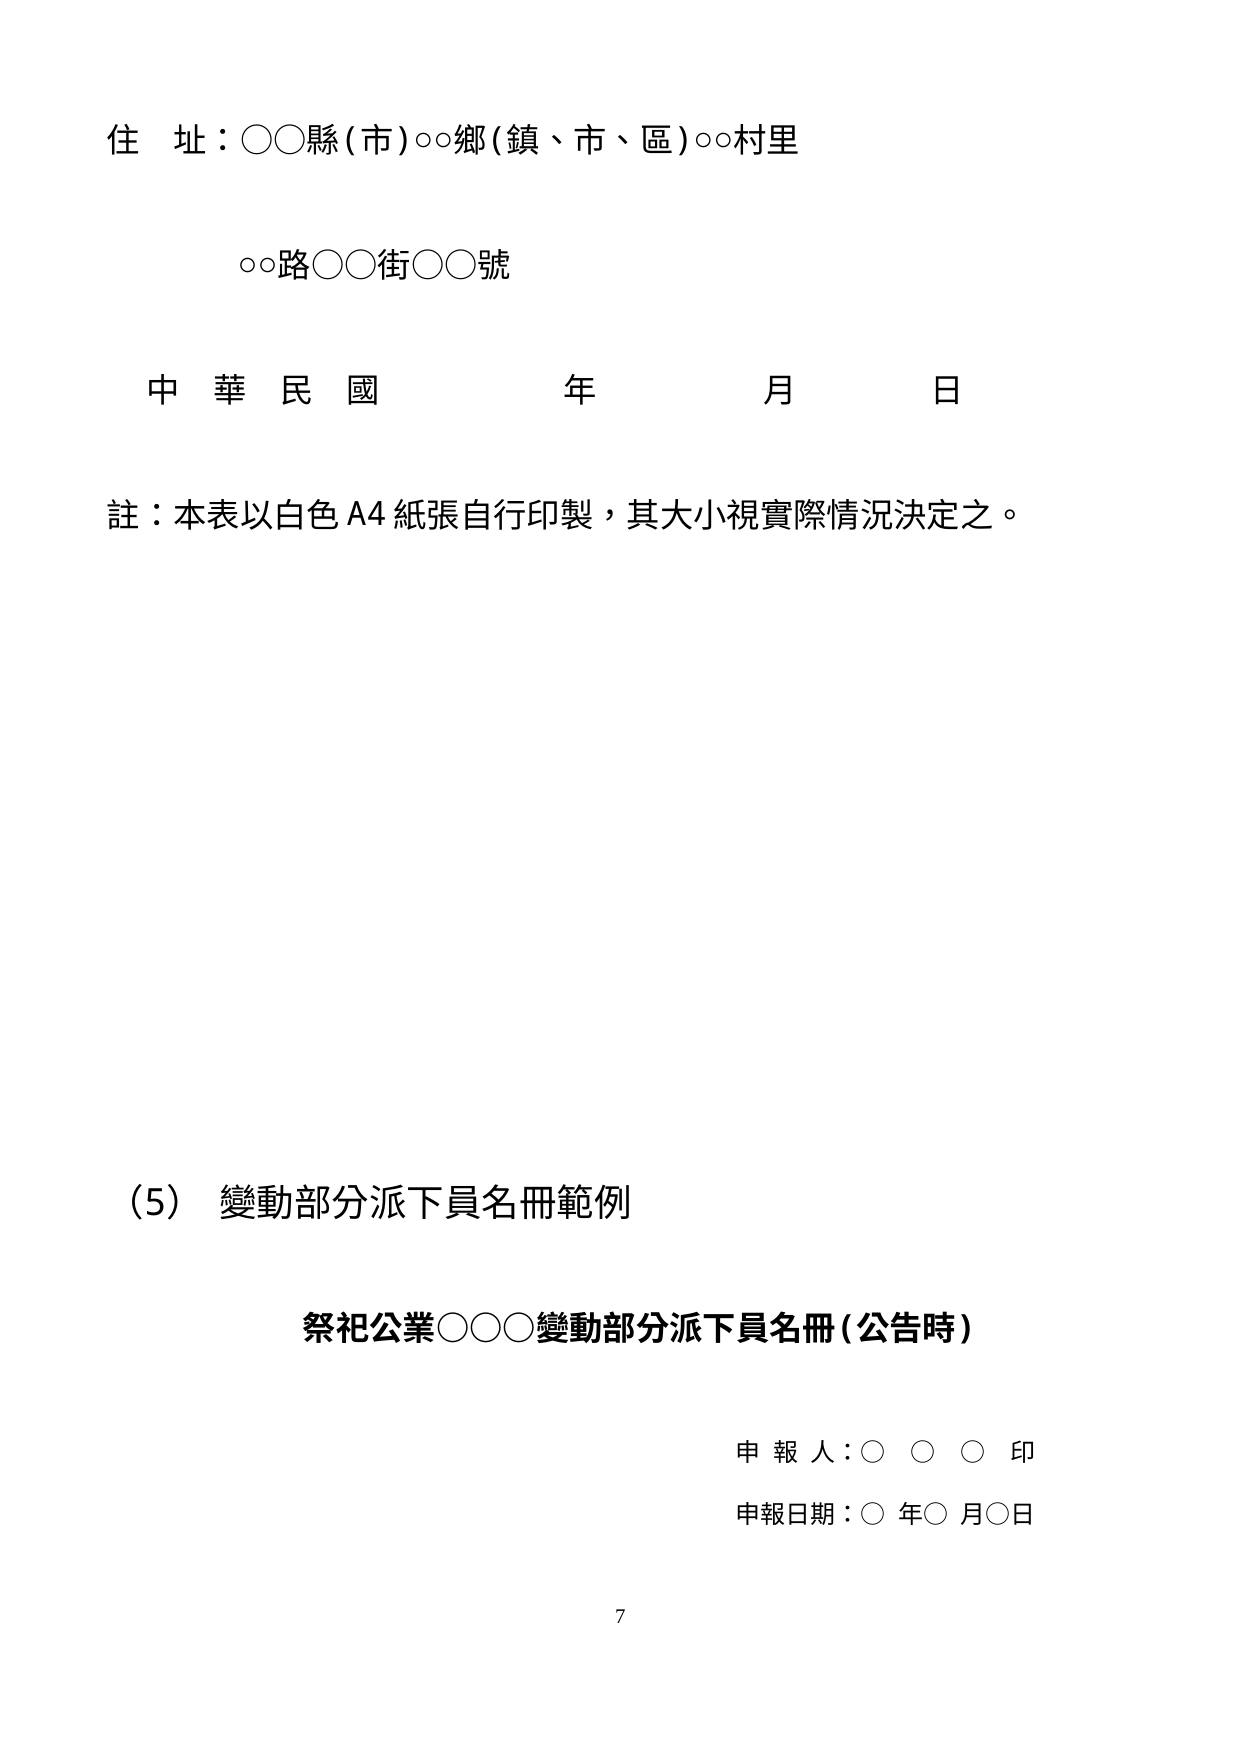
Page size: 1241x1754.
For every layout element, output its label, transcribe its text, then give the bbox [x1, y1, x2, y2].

text ○○路○○街○○號 [237, 221, 1134, 284]
text 申 報 人：○ ○ ○ 印 [570, 1409, 1134, 1471]
text 註：本表以白色A4紙張自行印製，其大小視實際情況決定之。 [106, 471, 1134, 534]
text 中 華 民 國 年 月 日 [106, 346, 1134, 409]
text 申報日期：○ 年○ 月○日 [570, 1471, 1134, 1534]
text 祭祀公業○○○變動部分派下員名冊(公告時) [144, 1284, 1134, 1346]
text 住 址：○○縣(市)○○鄉(鎮、市、區)○○村里 [106, 96, 1134, 159]
list 變動部分派下員名冊範例 [106, 1159, 1134, 1221]
